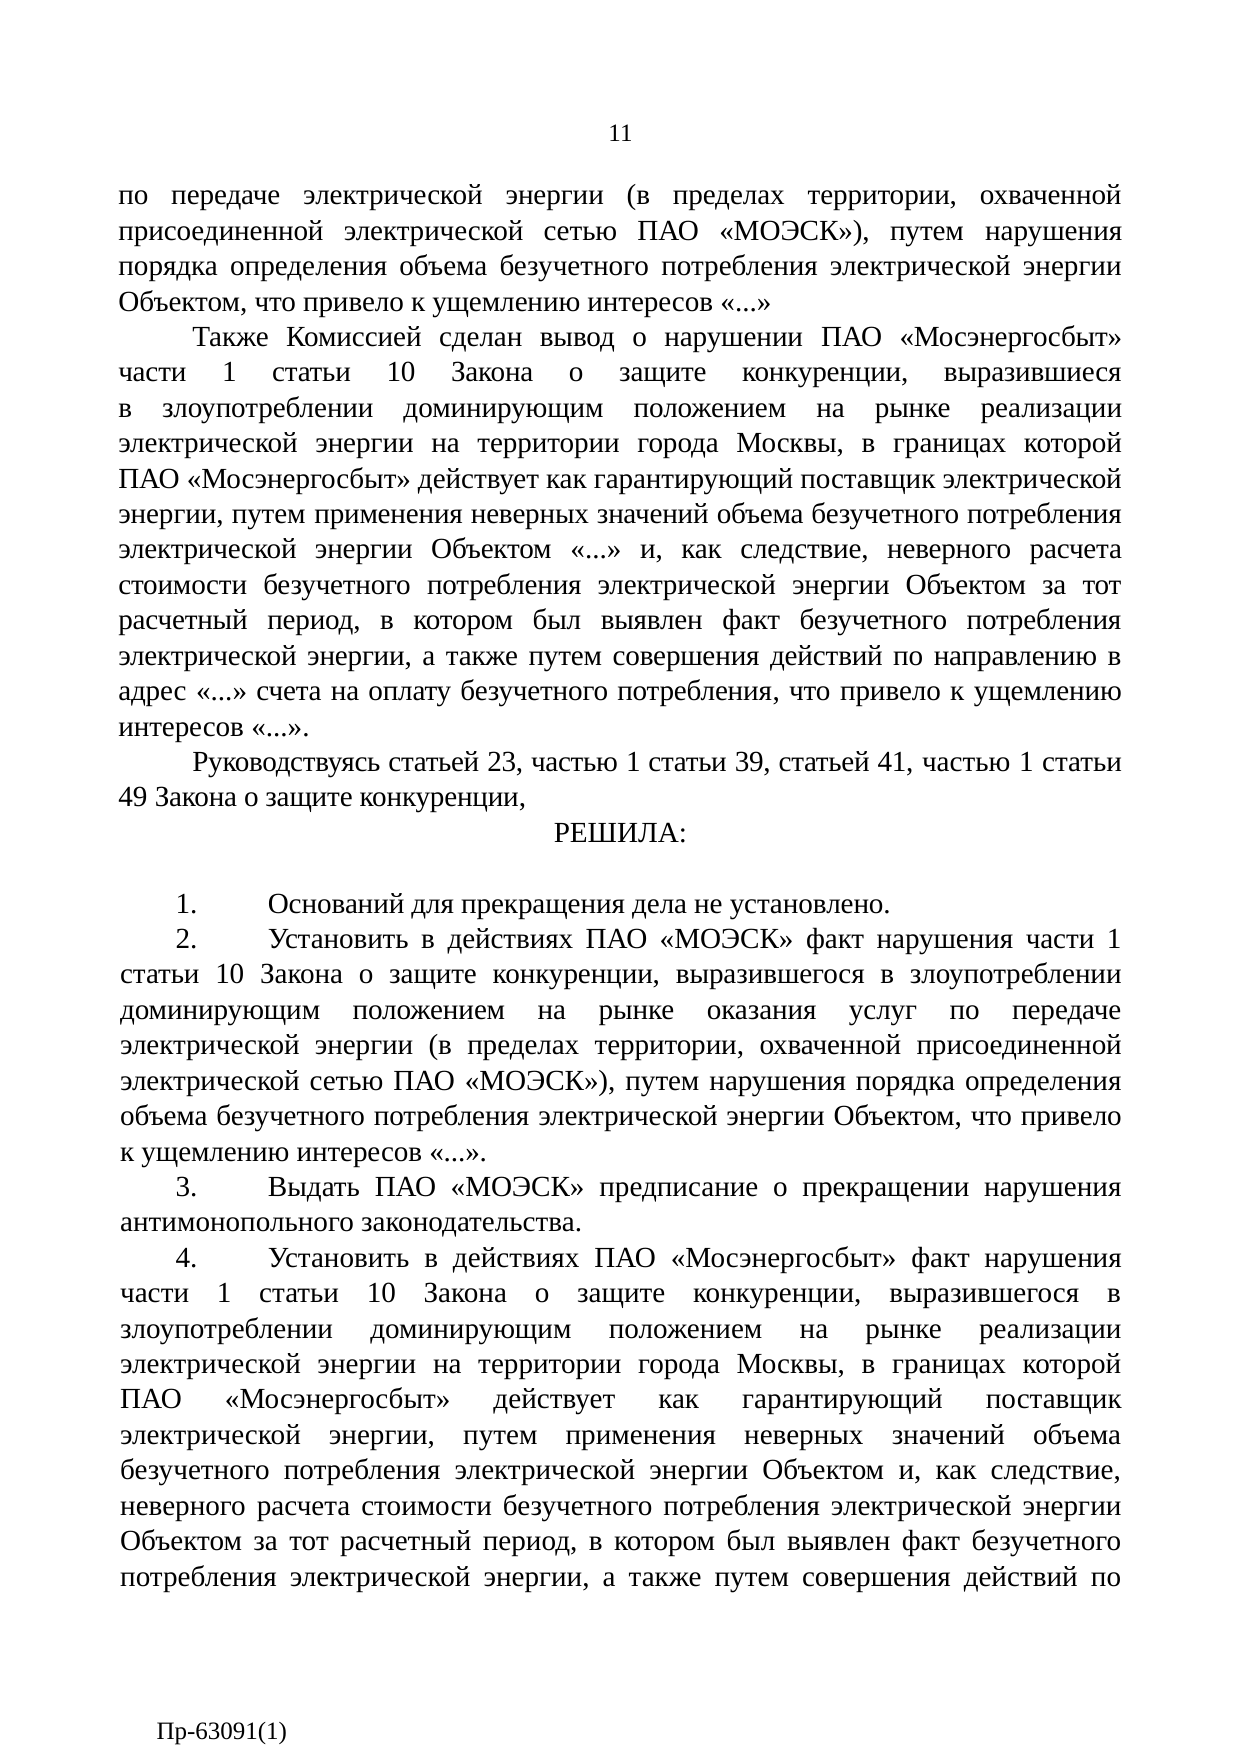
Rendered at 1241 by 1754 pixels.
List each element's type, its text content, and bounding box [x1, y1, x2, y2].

list Оснований для прекращения дела не установлено. [120, 885, 1122, 920]
text Руководствуясь статьей 23, частью 1 статьи 39, статьей 41, частью 1 статьи 49 Закона о защите конкуренции, [118, 743, 1122, 814]
text по передаче электрической энергии (в пределах территории, охваченной присоединенной электрической сетью ПАО «МОЭСК»), путем нарушения порядка определения объема безучетного потребления электрической энергии Объектом, что привело к ущемлению интересов «...» [118, 176, 1122, 318]
text РЕШИЛА: [118, 814, 1122, 849]
list Установить в действиях ПАО «МОЭСК» факт нарушения части 1 статьи 10 Закона о защите конкуренции, выразившегося в злоупотреблении доминирующим положением на рынке оказания услуг по передаче электрической энергии (в пределах территории, охваченной присоединенной электрической сетью ПАО «МОЭСК»), путем нарушения порядка определения объема безучетного потребления электрической энергии Объектом, что привело к ущемлению интересов «...». [120, 920, 1122, 1168]
text Также Комиссией сделан вывод о нарушении ПАО «Мосэнергосбыт» части 1 статьи 10 Закона о защите конкуренции, выразившиеся в злоупотреблении доминирующим положением на рынке реализации электрической энергии на территории города Москвы, в границах которой ПАО «Мосэнергосбыт» действует как гарантирующий поставщик электрической энергии, путем применения неверных значений объема безучетного потребления электрической энергии Объектом «...» и, как следствие, неверного расчета стоимости безучетного потребления электрической энергии Объектом за тот расчетный период, в котором был выявлен факт безучетного потребления электрической энергии, а также путем совершения действий по направлению в адрес «...» счета на оплату безучетного потребления, что привело к ущемлению интересов «...». [118, 318, 1122, 743]
list Установить в действиях ПАО «Мосэнергосбыт» факт нарушения части 1 статьи 10 Закона о защите конкуренции, выразившегося в злоупотреблении доминирующим положением на рынке реализации электрической энергии на территории города Москвы, в границах которой ПАО «Мосэнергосбыт» действует как гарантирующий поставщик электрической энергии, путем применения неверных значений объема безучетного потребления электрической энергии Объектом и, как следствие, неверного расчета стоимости безучетного потребления электрической энергии Объектом за тот расчетный период, в котором был выявлен факт безучетного потребления электрической энергии, а также путем совершения действий по [120, 1239, 1122, 1593]
list Выдать ПАО «МОЭСК» предписание о прекращении нарушения антимонопольного законодательства. [120, 1168, 1122, 1239]
